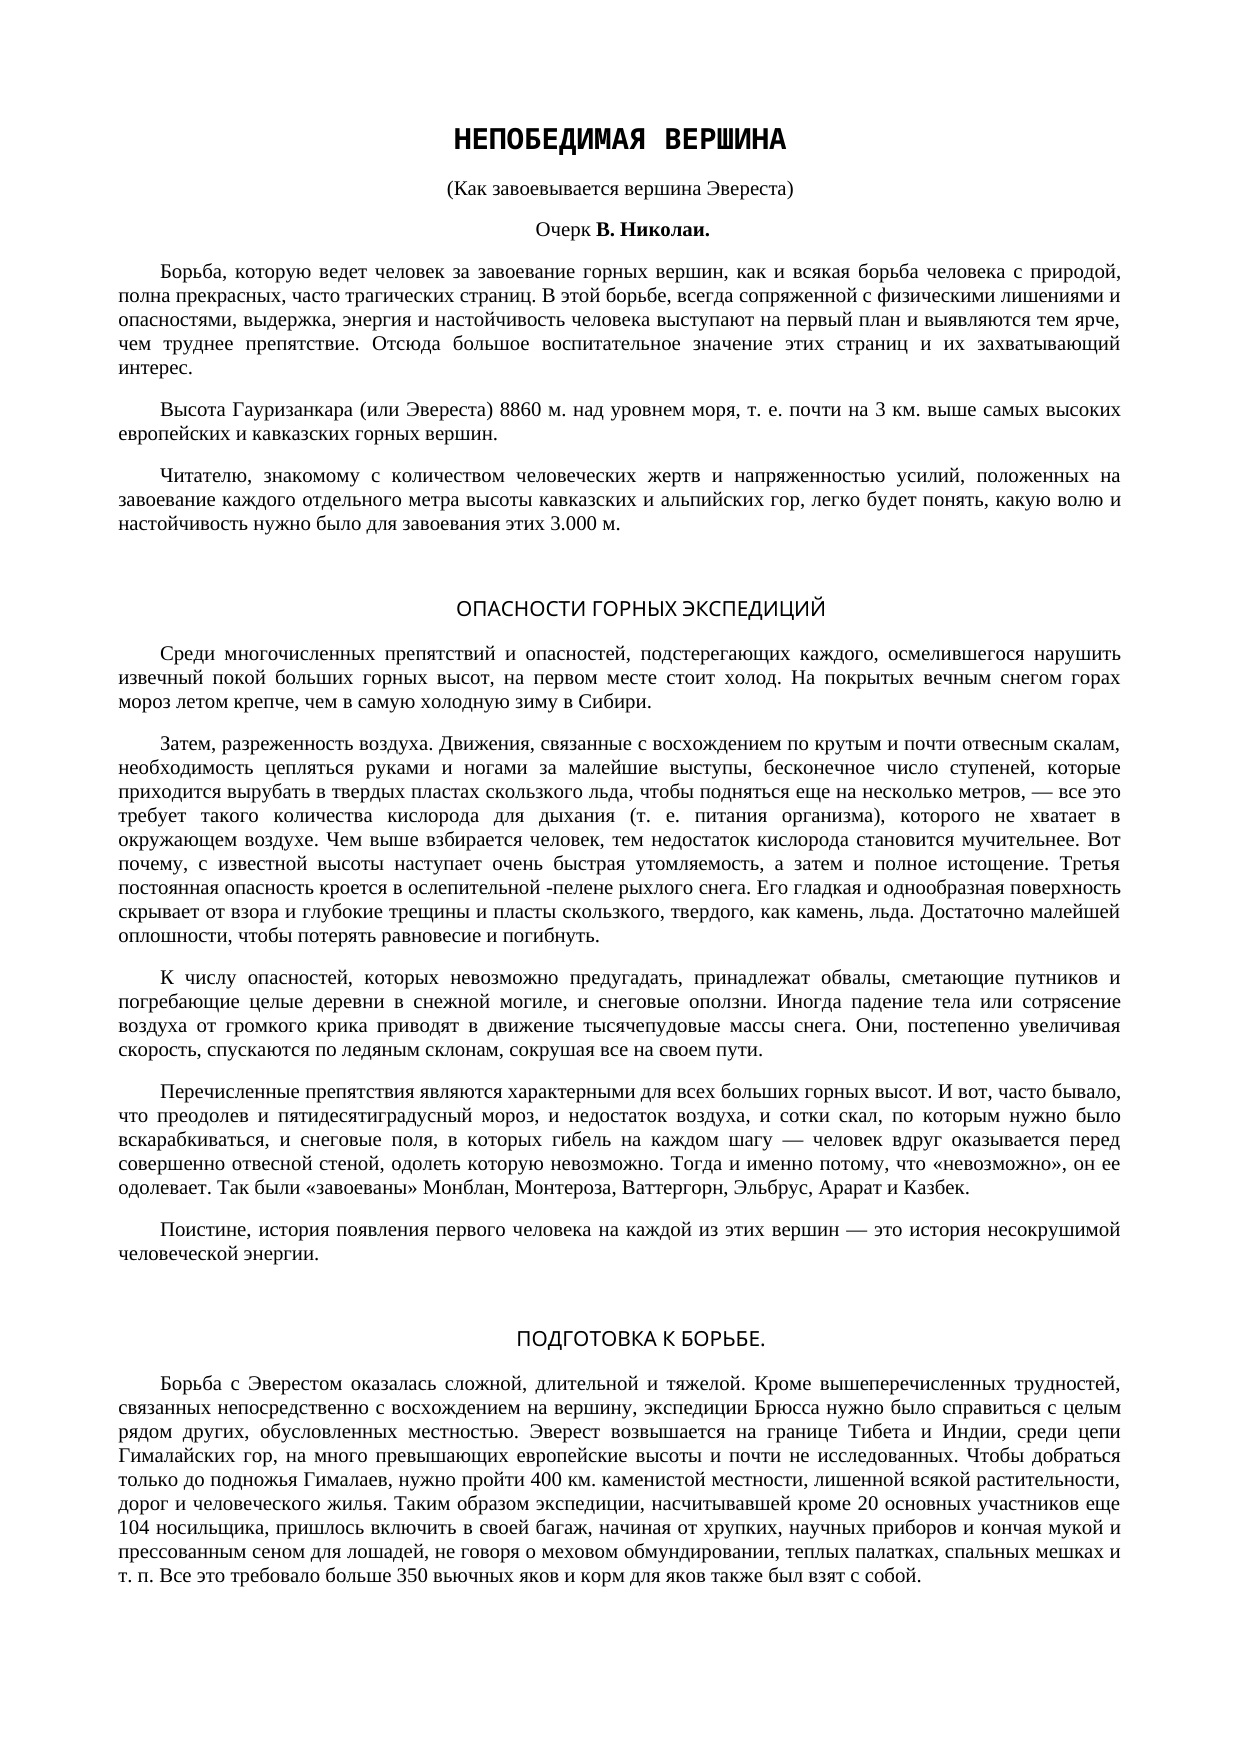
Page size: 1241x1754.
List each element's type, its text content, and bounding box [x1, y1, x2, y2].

text Перечисленные препятствия являются характерными для всех больших горных высот. И вот, часто бывало, что преодолев и пятидесятиградусный мороз, и недостаток воздуха, и сотки скал, по которым нужно было вскарабкиваться, и снеговые поля, в которых гибель на каждом шагу — человек вдруг оказывается перед совершенно отвесной стеной, одолеть которую невозможно. Тогда и именно потому, что «невозможно», он ее одолевает. Так были «завоеваны» Монблан, Монтероза, Ваттергорн, Эльбрус, Арарат и Казбек. [118, 1079, 1122, 1199]
text Затем, разреженность воздуха. Движения, связанные с восхождением по крутым и почти отвесным скалам, необходимость цепляться руками и ногами за малейшие выступы, бесконечное число ступеней, которые приходится вырубать в твердых пластах скользкого льда, чтобы подняться еще на несколько метров, — все это требует такого количества кислорода для дыхания (т. е. питания организма), которого не хватает в окружающем воздухе. Чем выше взбирается человек, тем недостаток кислорода становится мучительнее. Вот почему, с известной высоты наступает очень быстрая утомляемость, а затем и полное истощение. Третья постоянная опасность кроется в ослепительной -пелене рыхлого снега. Его гладкая и однообразная поверхность скрывает от взора и глубокие трещины и пласты скользкого, твердого, как камень, льда. Достаточно малейшей оплошности, чтобы потерять равновесие и погибнуть. [118, 731, 1122, 947]
text НЕПОБЕДИМАЯ ВЕРШИНА [118, 118, 1122, 158]
text (Как завоевывается вершина Эвереста) [118, 176, 1122, 199]
text Среди многочисленных препятствий и опасностей, подстерегающих каждого, осмелившегося нарушить извечный покой больших горных высот, на первом месте стоит холод. На покрытых вечным снегом горах мороз летом крепче, чем в самую холодную зиму в Сибири. [118, 641, 1122, 713]
text ПОДГОТОВКА К БОРЬБЕ. [118, 1324, 1122, 1353]
text Читателю, знакомому с количеством человеческих жертв и напряженностью усилий, положенных на завоевание каждого отдельного метра высоты кавказских и альпийских гор, легко будет понять, какую волю и настойчивость нужно было для завоевания этих 3.000 м. [118, 463, 1122, 535]
text Борьба, которую ведет человек за завоевание горных вершин, как и всякая борьба человека с природой, полна прекрасных, часто трагических страниц. В этой борьбе, всегда сопряженной с физическими лишениями и опасностями, выдержка, энергия и настойчивость человека выступают на первый план и выявляются тем ярче, чем труднее препятствие. Отсюда большое воспитательное значение этих страниц и их захватывающий интерес. [118, 259, 1122, 379]
text К числу опасностей, которых невозможно предугадать, принадлежат обвалы, сметающие путников и погребающие целые деревни в снежной могиле, и снеговые оползни. Иногда падение тела или сотрясение воздуха от громкого крика приводят в движение тысячепудовые массы снега. Они, постепенно увеличивая скорость, спускаются по ледяным склонам, сокрушая все на своем пути. [118, 965, 1122, 1061]
text Борьба с Эверестом оказалась сложной, длительной и тяжелой. Кроме вышеперечисленных трудностей, связанных непосредственно с восхождением на вершину, экспедиции Брюсса нужно было справиться с целым рядом других, обусловленных местностью. Эверест возвышается на границе Тибета и Индии, среди цепи Гималайских гор, на много превышающих европейские высоты и почти не исследованных. Чтобы добраться только до подножья Гималаев, нужно пройти 400 км. каменистой местности, лишенной всякой растительности, дорог и человеческого жилья. Таким образом экспедиции, насчитывавшей кроме 20 основных участников еще 104 носильщика, пришлось включить в своей багаж, начиная от хрупких, научных приборов и кончая мукой и прессованным сеном для лошадей, не говоря о меховом обмундировании, теплых палатках, спальных мешках и т. п. Все это требовало больше 350 вьючных яков и корм для яков также был взят с собой. [118, 1371, 1122, 1587]
text Очерк В. Николаи. [118, 217, 1122, 241]
text Высота Гауризанкара (или Эвереста) 8860 м. над уровнем моря, т. е. почти на 3 км. выше самых высоких европейских и кавказских горных вершин. [118, 397, 1122, 445]
text ОПАСНОСТИ ГОРНЫХ ЭКСПЕДИЦИЙ [118, 594, 1122, 623]
text Поистине, история появления первого человека на каждой из этих вершин — это история несокрушимой человеческой энергии. [118, 1217, 1122, 1265]
